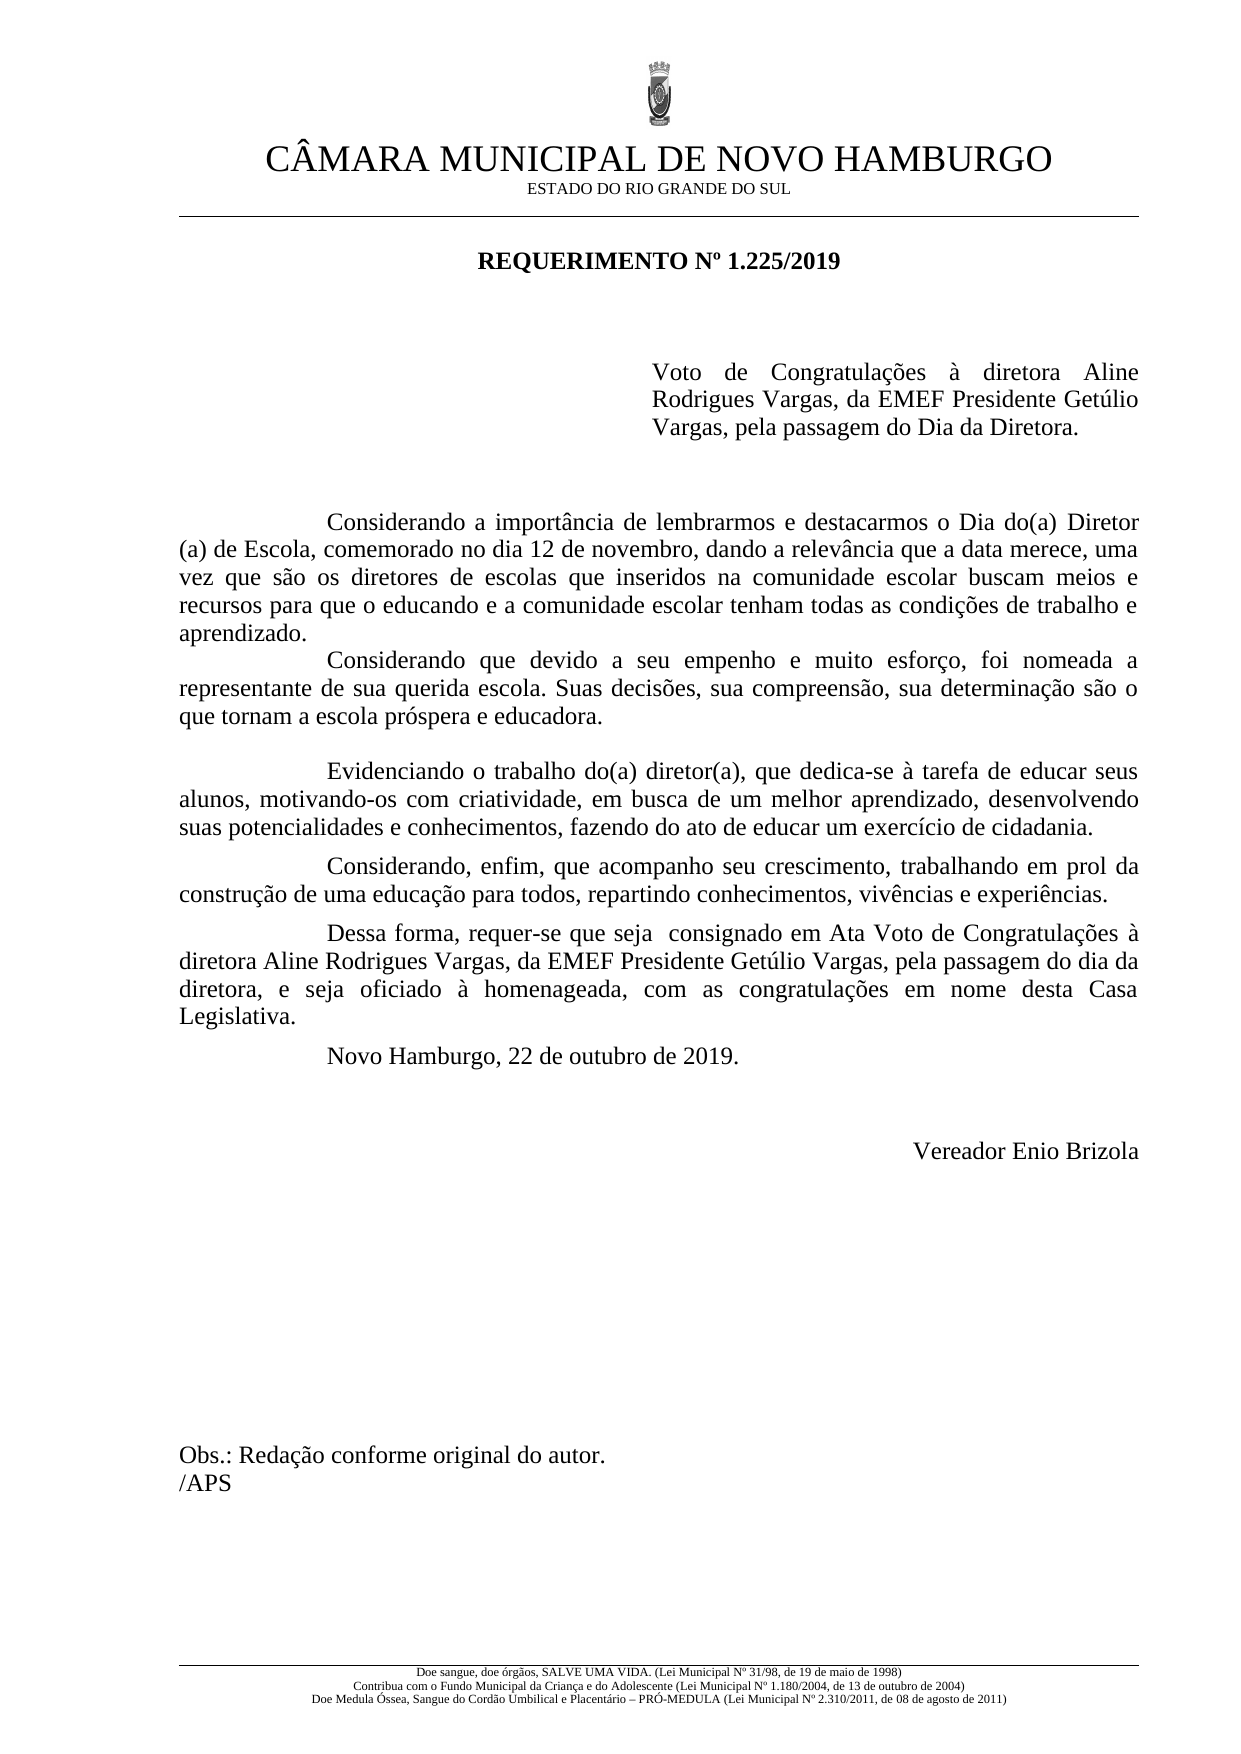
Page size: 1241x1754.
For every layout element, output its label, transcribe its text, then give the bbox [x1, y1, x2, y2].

text Considerando, enfim, que acompanho seu crescimento, trabalhando em prol da construção de uma educação para todos, repartindo conhecimentos, vivências e experiências. [179, 852, 1139, 908]
text Dessa forma, requer-se que seja consignado em Ata Voto de Congratulações à diretora Aline Rodrigues Vargas, da EMEF Presidente Getúlio Vargas, pela passagem do dia da diretora, e seja oficiado à homenageada, com as congratulações em nome desta Casa Legislativa. [179, 919, 1139, 1030]
text Considerando que devido a seu empenho e muito esforço, foi nomeada a representante de sua querida escola. Suas decisões, sua compreensão, sua determinação são o que tornam a escola próspera e educadora. [179, 646, 1139, 729]
text Vereador Enio Brizola [179, 1137, 1139, 1164]
text REQUERIMENTO Nº 1.225/2019 [179, 247, 1139, 274]
text /APS [179, 1469, 1139, 1497]
text Voto de Congratulações à diretora Aline Rodrigues Vargas, da EMEF Presidente Getúlio Vargas, pela passagem do Dia da Diretora. [652, 358, 1139, 441]
text Novo Hamburgo, 22 de outubro de 2019. [179, 1042, 1139, 1070]
text Considerando a importância de lembrarmos e destacarmos o Dia do(a) Diretor (a) de Escola, comemorado no dia 12 de novembro, dando a relevância que a data merece, uma vez que são os diretores de escolas que inseridos na comunidade escolar buscam meios e recursos para que o educando e a comunidade escolar tenham todas as condições de trabalho e aprendizado. [179, 508, 1139, 646]
text Evidenciando o trabalho do(a) diretor(a), que dedica-se à tarefa de educar seus alunos, motivando-os com criatividade, em busca de um melhor aprendizado, desenvolvendo suas potencialidades e conhecimentos, fazendo do ato de educar um exercício de cidadania. [179, 757, 1139, 840]
text Obs.: Redação conforme original do autor. [179, 1442, 1139, 1469]
